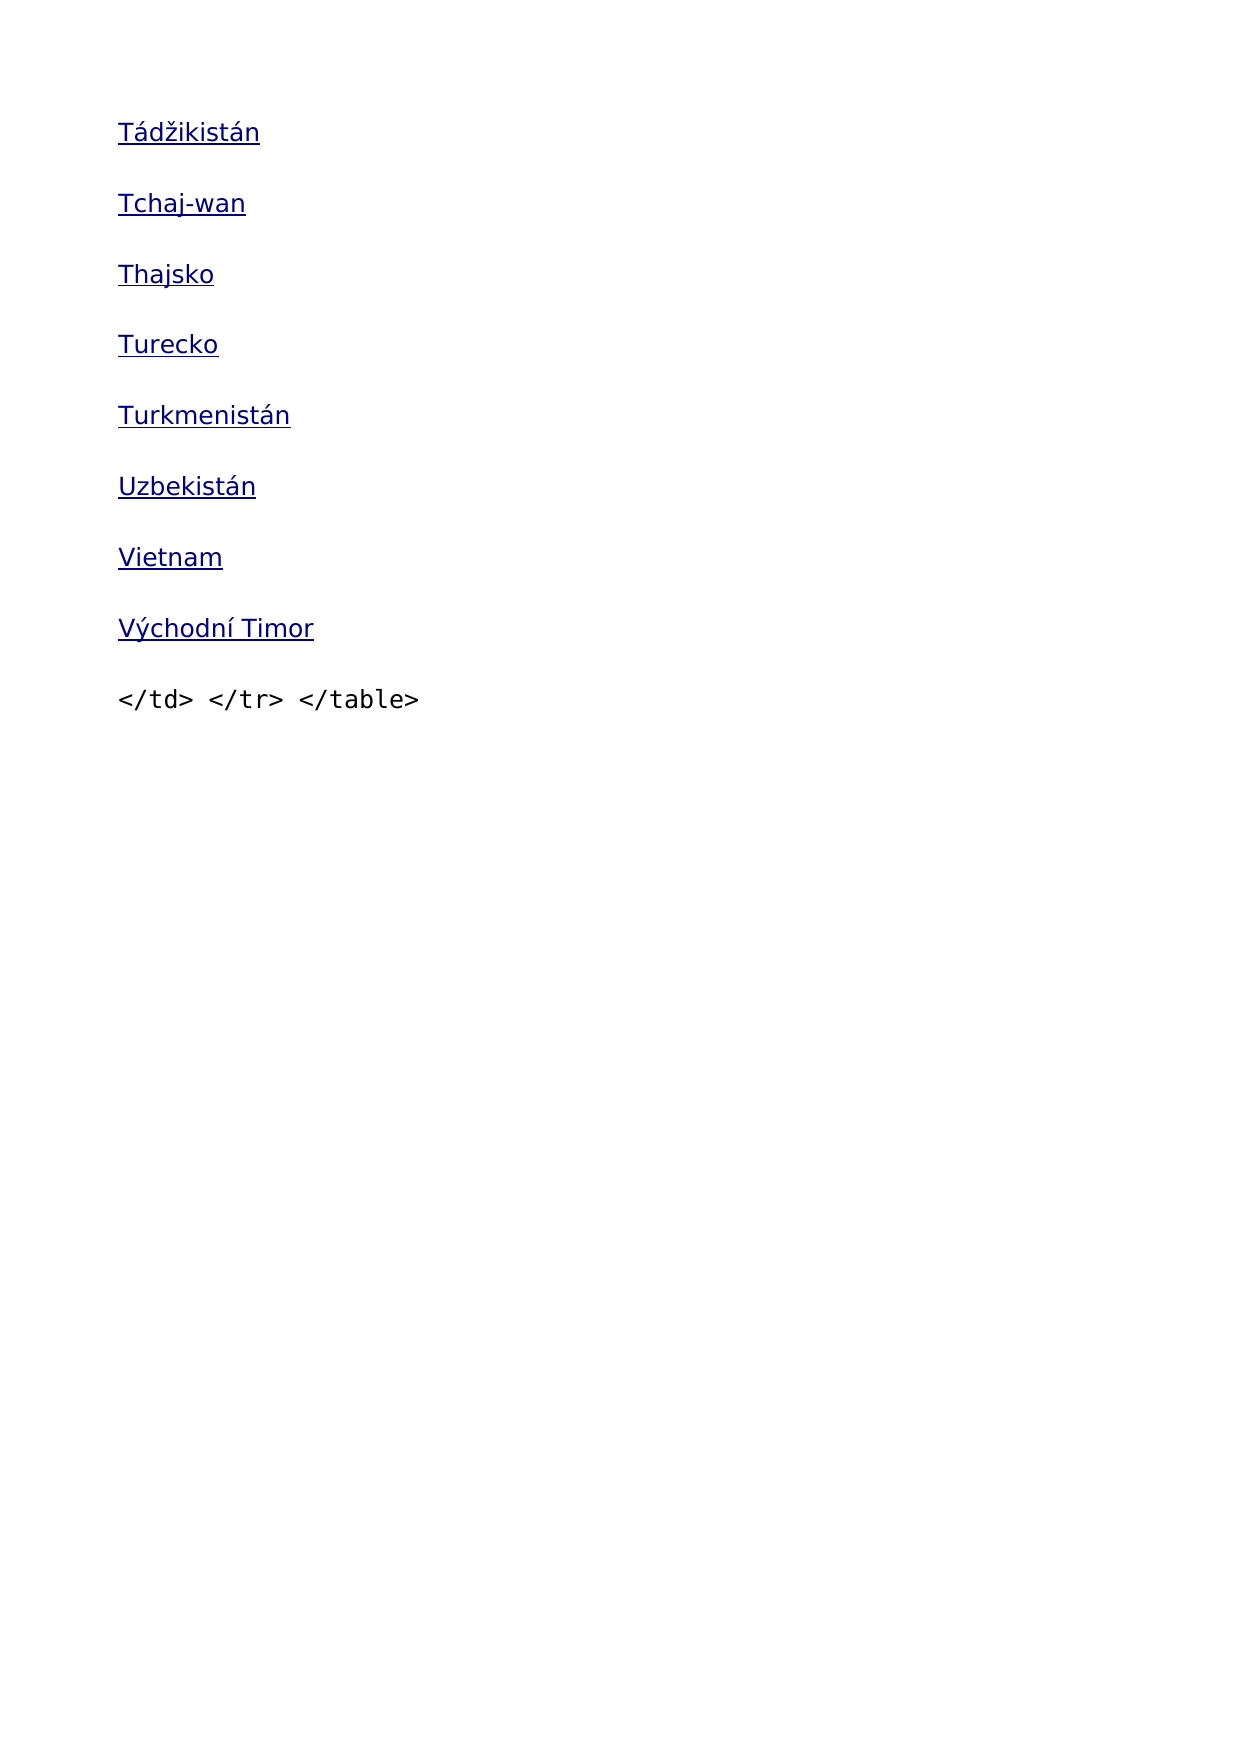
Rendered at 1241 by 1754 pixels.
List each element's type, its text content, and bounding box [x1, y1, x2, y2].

text Uzbekistán [118, 472, 1122, 531]
text Vietnam [118, 543, 1122, 601]
text </td> </tr> </table> [118, 685, 1122, 714]
text Turecko [118, 331, 1122, 389]
text Tchaj-wan [118, 189, 1122, 247]
text Východní Timor [118, 614, 1122, 672]
text Tádžikistán [118, 118, 1122, 176]
text Turkmenistán [118, 401, 1122, 460]
text Thajsko [118, 260, 1122, 318]
